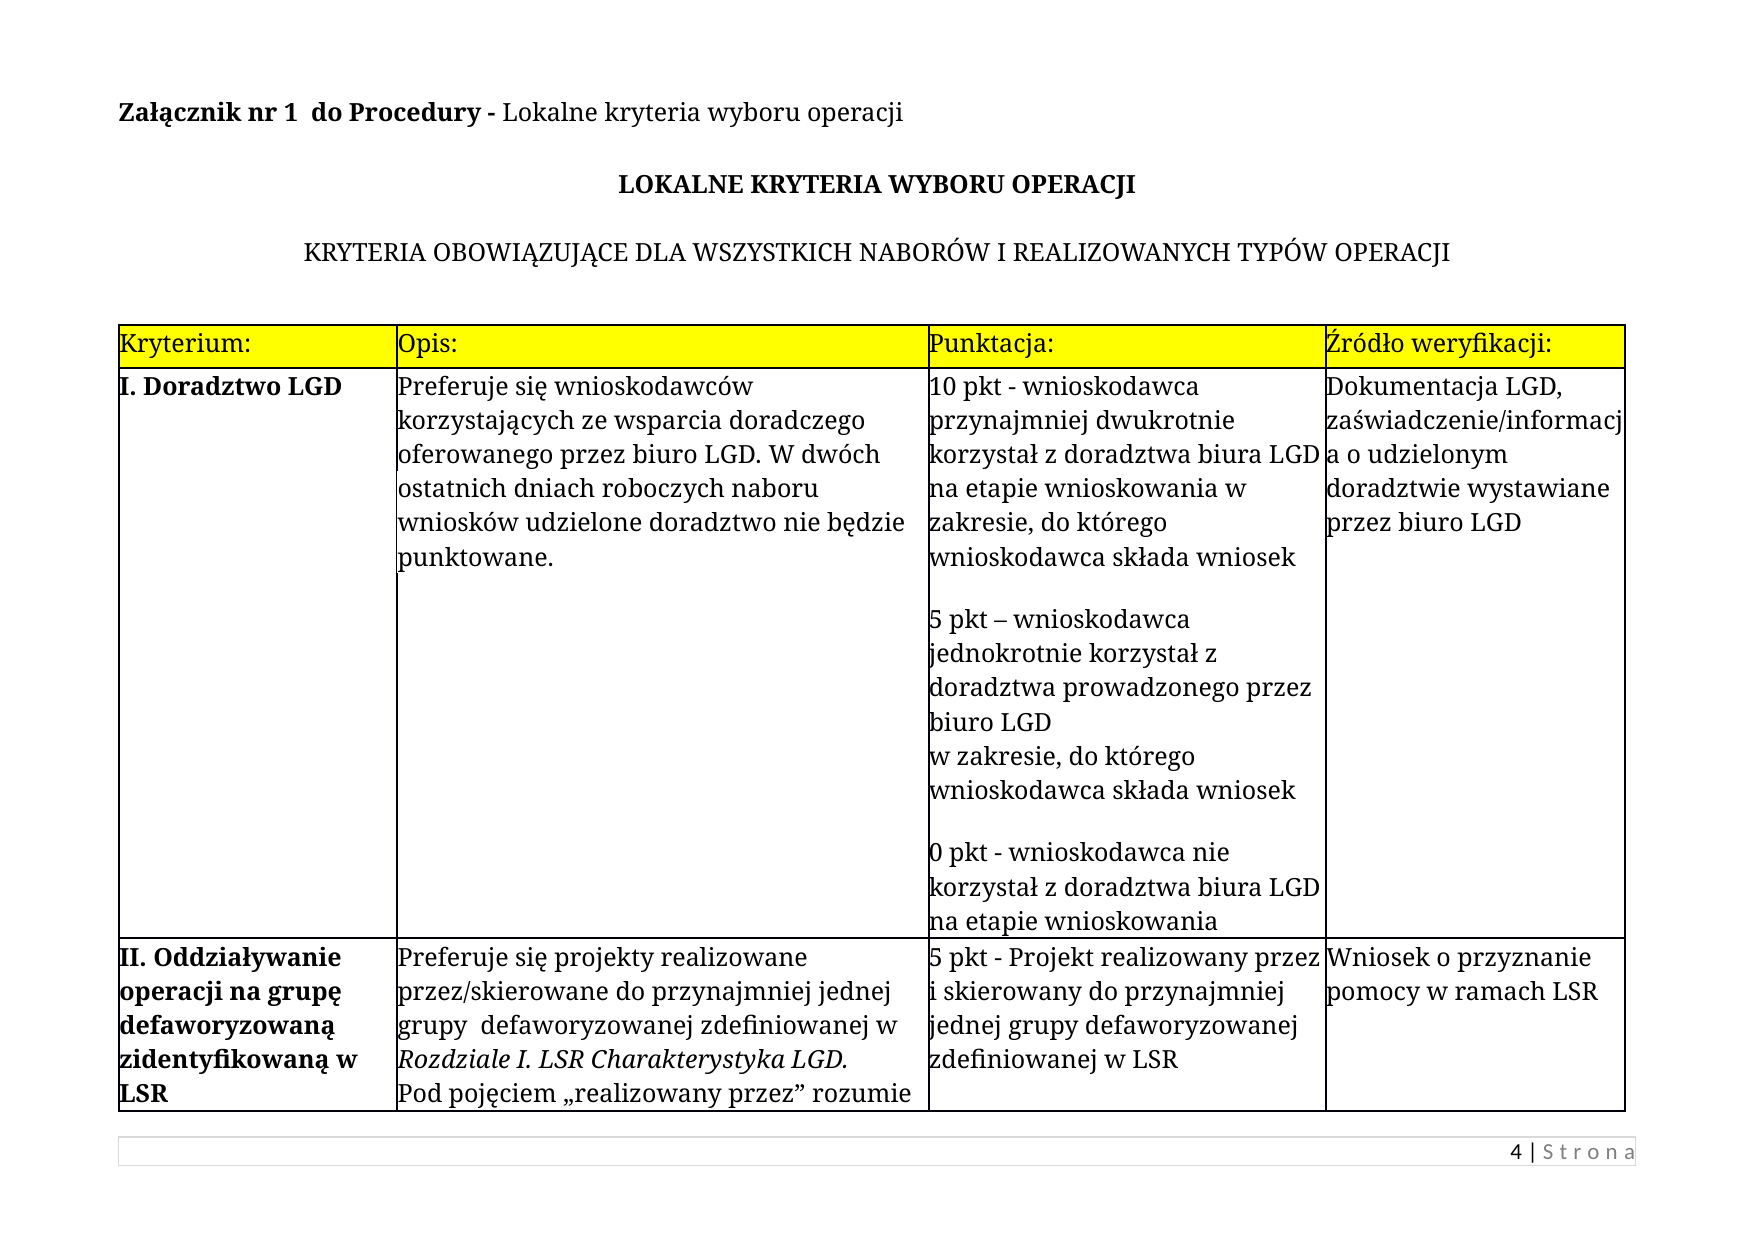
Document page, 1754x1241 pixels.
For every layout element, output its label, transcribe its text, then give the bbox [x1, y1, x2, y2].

table_cell Preferuje się projekty realizowane przez/skierowane do przynajmniej jednej grupy defaworyzowanej zdefiniowanej w Rozdziale I. LSR Charakterystyka LGD. Pod pojęciem „realizowany przez” rozumie [398, 939, 928, 1110]
table_cell 10 pkt - wnioskodawca przynajmniej dwukrotnie korzystał z doradztwa biura LGD na etapie wnioskowania w zakresie, do którego wnioskodawca składa wniosek 5 pkt – wnioskodawca jednokrotnie korzystał z doradztwa prowadzonego przez biuro LGD w zakresie, do którego wnioskodawca składa wniosek 0 pkt - wnioskodawca nie korzystał z doradztwa biura LGD na etapie wnioskowania [930, 369, 1325, 937]
table_header Źródło weryfikacji: [1327, 326, 1624, 367]
table_cell 5 pkt - Projekt realizowany przez i skierowany do przynajmniej jednej grupy defaworyzowanej zdefiniowanej w LSR [930, 939, 1325, 1110]
table_cell I. Doradztwo LGD [120, 369, 396, 937]
subtitle Załącznik nr 1 do Procedury - Lokalne kryteria wyboru operacji [118, 94, 1636, 129]
table_header Opis: [398, 326, 928, 367]
table_header Kryterium: [120, 326, 396, 367]
table_header Punktacja: [930, 326, 1325, 367]
table_cell Preferuje się wnioskodawców korzystających ze wsparcia doradczego oferowanego przez biuro LGD. W dwóch ostatnich dniach roboczych naboru wniosków udzielone doradztwo nie będzie punktowane. [398, 369, 928, 937]
text LOKALNE KRYTERIA WYBORU OPERACJI [118, 167, 1636, 201]
table_cell II. Oddziaływanie operacji na grupę defaworyzowaną zidentyfikowaną w LSR [120, 939, 396, 1110]
text KRYTERIA OBOWIĄZUJĄCE DLA WSZYSTKICH NABORÓW I REALIZOWANYCH TYPÓW OPERACJI [118, 234, 1636, 268]
table_cell Dokumentacja LGD, zaświadczenie/informacja o udzielonym doradztwie wystawiane przez biuro LGD [1327, 369, 1624, 937]
table_cell Wniosek o przyznanie pomocy w ramach LSR [1327, 939, 1624, 1110]
